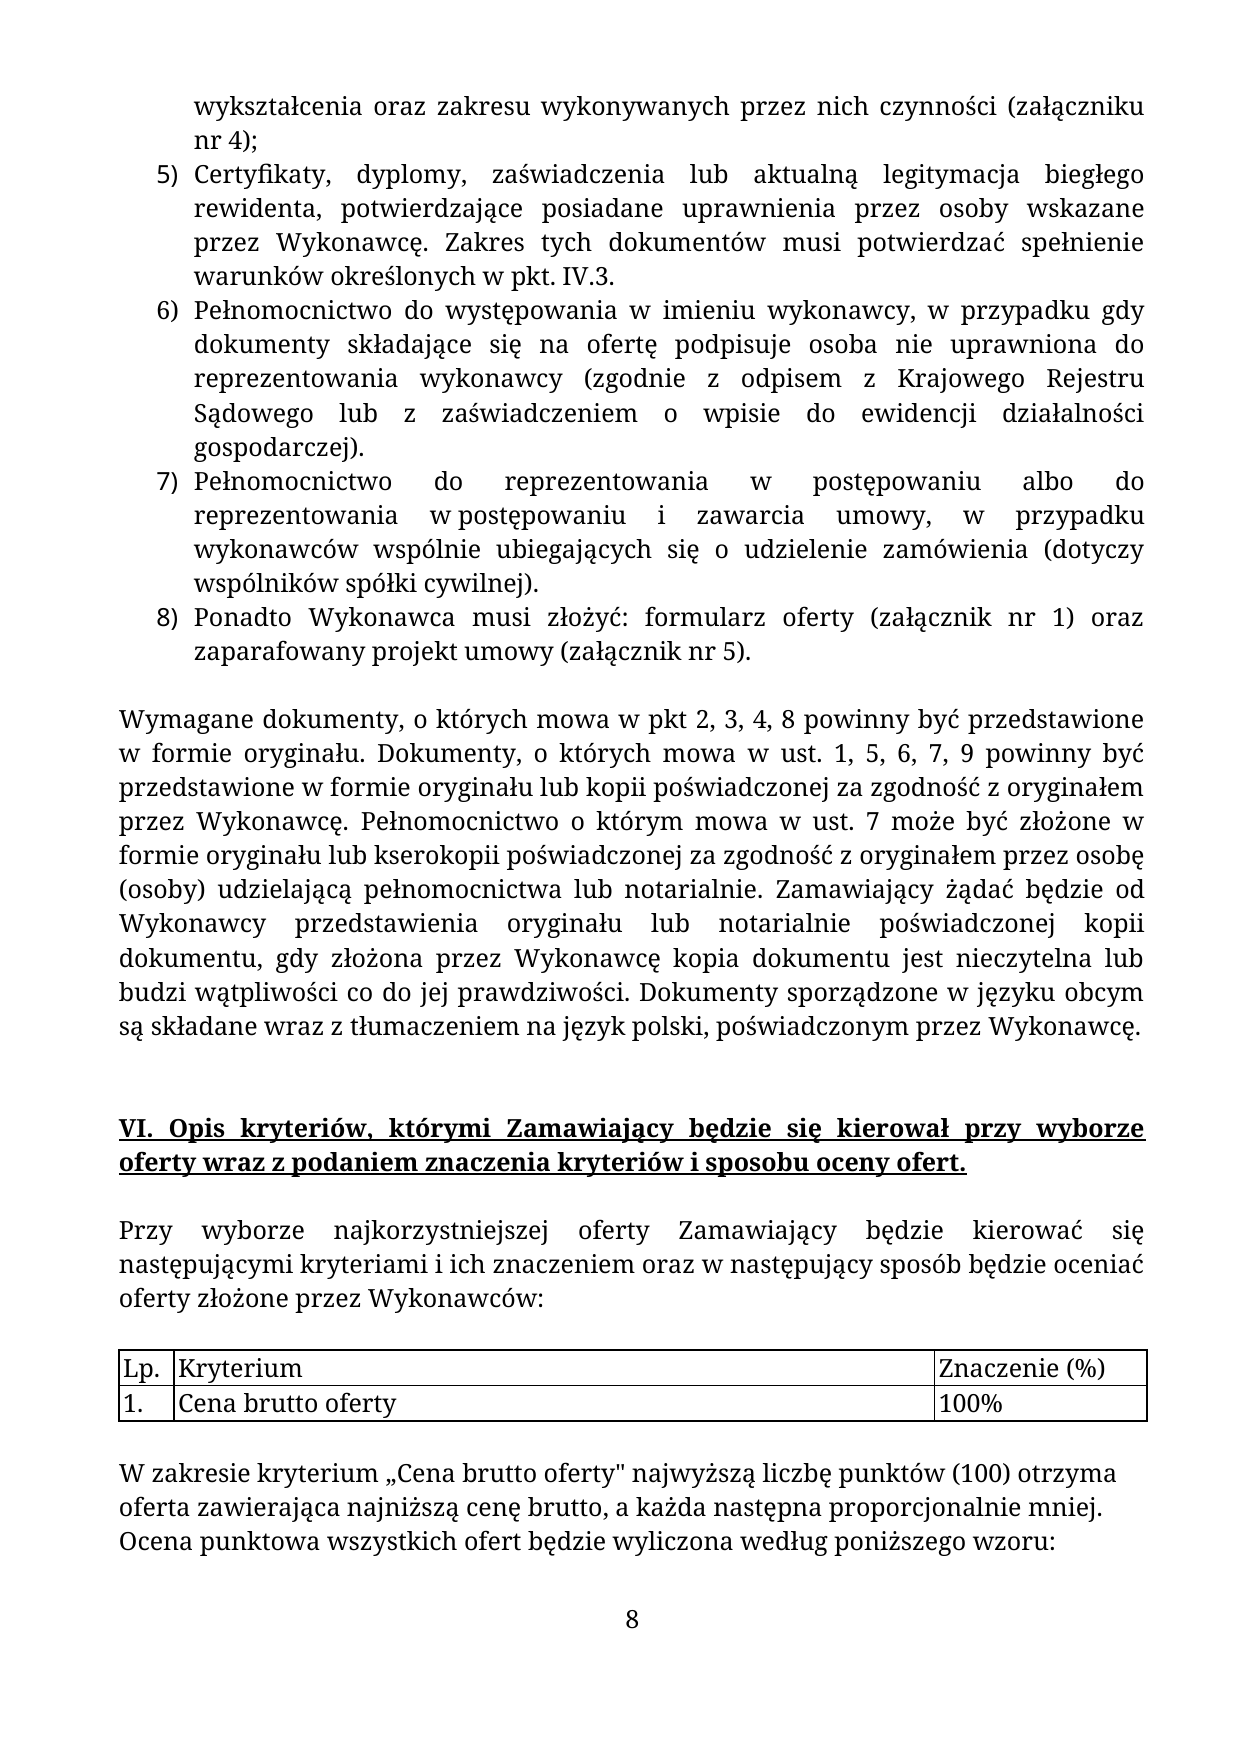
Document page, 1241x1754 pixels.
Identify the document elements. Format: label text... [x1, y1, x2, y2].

table_cell 100% [935, 1386, 1146, 1420]
text oferty wraz z podaniem znaczenia kryteriów i sposobu oceny ofert. [119, 1141, 1145, 1179]
list Ponadto Wykonawca musi złożyć: formularz oferty (załącznik nr 1) oraz zaparafowany projekt umowy (załącznik nr 5). [156, 599, 1145, 668]
list Pełnomocnictwo do występowania w imieniu wykonawcy, w przypadku gdy dokumenty składające się na ofertę podpisuje osoba nie uprawniona do reprezentowania wykonawcy (zgodnie z odpisem z Krajowego Rejestru Sądowego lub z zaświadczeniem o wpisie do ewidencji działalności gospodarczej). [156, 293, 1145, 463]
table_header Lp. [120, 1351, 173, 1384]
table_cell Cena brutto oferty [175, 1386, 934, 1420]
table_cell 1. [120, 1386, 173, 1420]
list Certyfikaty, dyplomy, zaświadczenia lub aktualną legitymacja biegłego rewidenta, potwierdzające posiadane uprawnienia przez osoby wskazane przez Wykonawcę. Zakres tych dokumentów musi potwierdzać spełnienie warunków określonych w pkt. IV.3. [156, 157, 1145, 293]
list Pełnomocnictwo do reprezentowania w postępowaniu albo do reprezentowania w postępowaniu i zawarcia umowy, w przypadku wykonawców wspólnie ubiegających się o udzielenie zamówienia (dotyczy wspólników spółki cywilnej). [156, 463, 1145, 599]
table_header Znaczenie (%) [935, 1351, 1146, 1384]
text Wymagane dokumenty, o których mowa w pkt 2, 3, 4, 8 powinny być przedstawione w formie oryginału. Dokumenty, o których mowa w ust. 1, 5, 6, 7, 9 powinny być przedstawione w formie oryginału lub kopii poświadczonej za zgodność z oryginałem przez Wykonawcę. Pełnomocnictwo o którym mowa w ust. 7 może być złożone w formie oryginału lub kserokopii poświadczonej za zgodność z oryginałem przez osobę (osoby) udzielającą pełnomocnictwa lub notarialnie. Zamawiający żądać będzie od Wykonawcy przedstawienia oryginału lub notarialnie poświadczonej kopii dokumentu, gdy złożona przez Wykonawcę kopia dokumentu jest nieczytelna lub budzi wątpliwości co do jej prawdziwości. Dokumenty sporządzone w języku obcym są składane wraz z tłumaczeniem na język polski, poświadczonym przez Wykonawcę. [119, 702, 1145, 1042]
text Przy wyborze najkorzystniejszej oferty Zamawiający będzie kierować się następującymi kryteriami i ich znaczeniem oraz w następujący sposób będzie oceniać oferty złożone przez Wykonawców: [119, 1213, 1145, 1315]
list wykształcenia oraz zakresu wykonywanych przez nich czynności (załączniku nr 4); [156, 89, 1145, 157]
text W zakresie kryterium „Cena brutto oferty" najwyższą liczbę punktów (100) otrzyma oferta zawierająca najniższą cenę brutto, a każda następna proporcjonalnie mniej. [119, 1456, 1145, 1524]
text VI. Opis kryteriów, którymi Zamawiający będzie się kierował przy wyborze [119, 1111, 1145, 1139]
text Ocena punktowa wszystkich ofert będzie wyliczona według poniższego wzoru: [119, 1524, 1145, 1558]
table_header Kryterium [175, 1351, 934, 1384]
